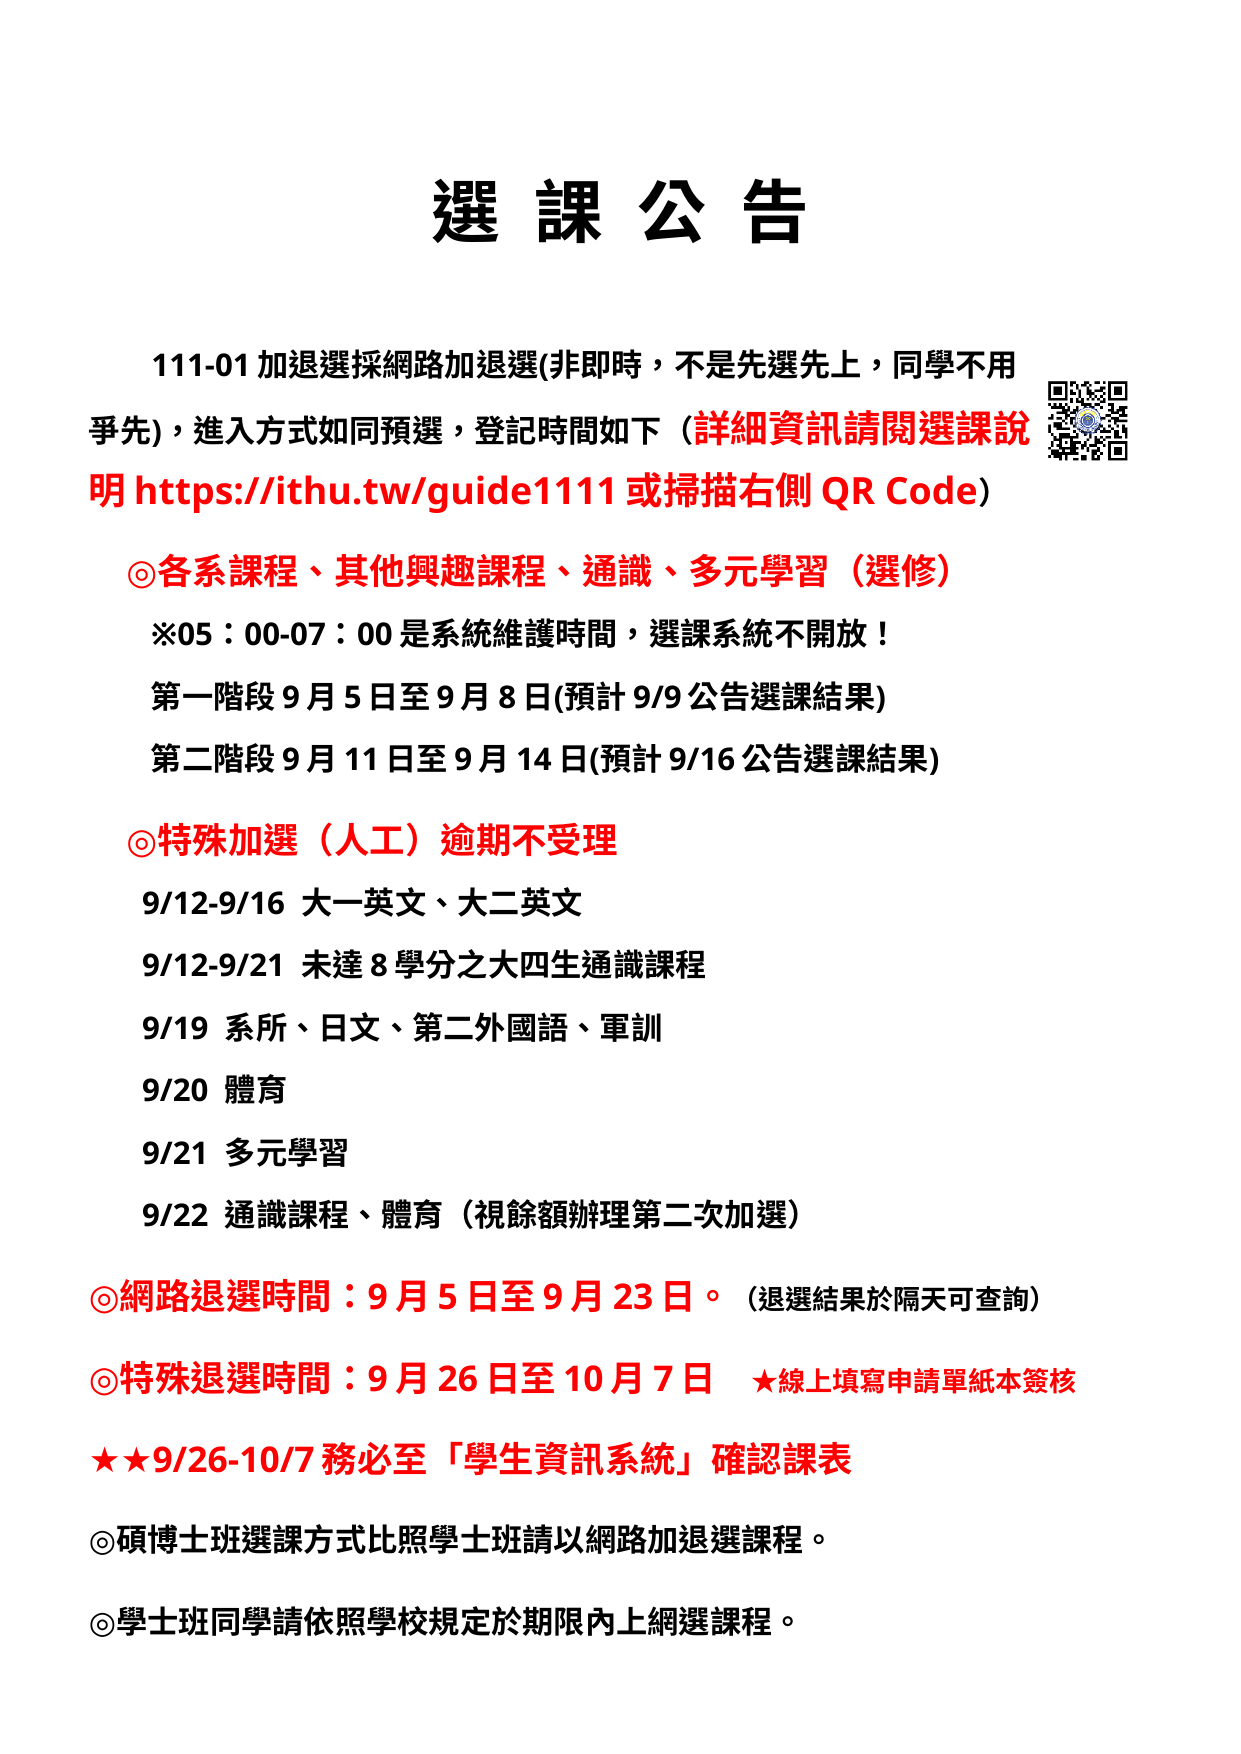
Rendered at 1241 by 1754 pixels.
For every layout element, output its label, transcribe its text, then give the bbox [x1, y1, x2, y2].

text 9/12-9/16 大一英文、大二英文 [126, 859, 1152, 922]
text 9/21 多元學習 [126, 1109, 1152, 1172]
text 選 課 公 告 [89, 134, 1152, 259]
text ※05：00-07：00是系統維護時間，選課系統不開放！ [126, 590, 1152, 653]
text ◎網路退選時間：9月5日至9月23日。（退選結果於隔天可查詢） [89, 1253, 1152, 1315]
text ◎碩博士班選課方式比照學士班請以網路加退選課程。 [89, 1497, 1152, 1559]
text 第二階段9月11日至9月14日(預計9/16公告選課結果) [126, 715, 1152, 778]
text 第一階段9月5日至9月8日(預計9/9公告選課結果) [126, 653, 1152, 715]
text ★★9/26-10/7務必至「學生資訊系統」確認課表 [89, 1415, 1152, 1478]
text ◎各系課程、其他興趣課程、通識、多元學習（選修） [126, 528, 1152, 590]
text ◎學士班同學請依照學校規定於期限內上網選課程。 [89, 1578, 1152, 1640]
text 9/12-9/21 未達8學分之大四生通識課程 [126, 922, 1152, 984]
text ◎特殊退選時間：9月26日至10月7日 ★線上填寫申請單紙本簽核 [89, 1334, 1152, 1397]
text 9/19 系所、日文、第二外國語、軍訓 [126, 984, 1152, 1047]
text 9/22 通識課程、體育（視餘額辦理第二次加選） [126, 1172, 1152, 1234]
text 9/20 體育 [126, 1047, 1152, 1109]
text 111-01加退選採網路加退選(非即時，不是先選先上，同學不用爭先)，進入方式如同預選，登記時間如下（詳細資訊請閱選課說明https://ithu.tw/guide1111或掃描右側QR Code） [89, 322, 1152, 509]
text ◎特殊加選（人工）逾期不受理 [126, 797, 1152, 859]
